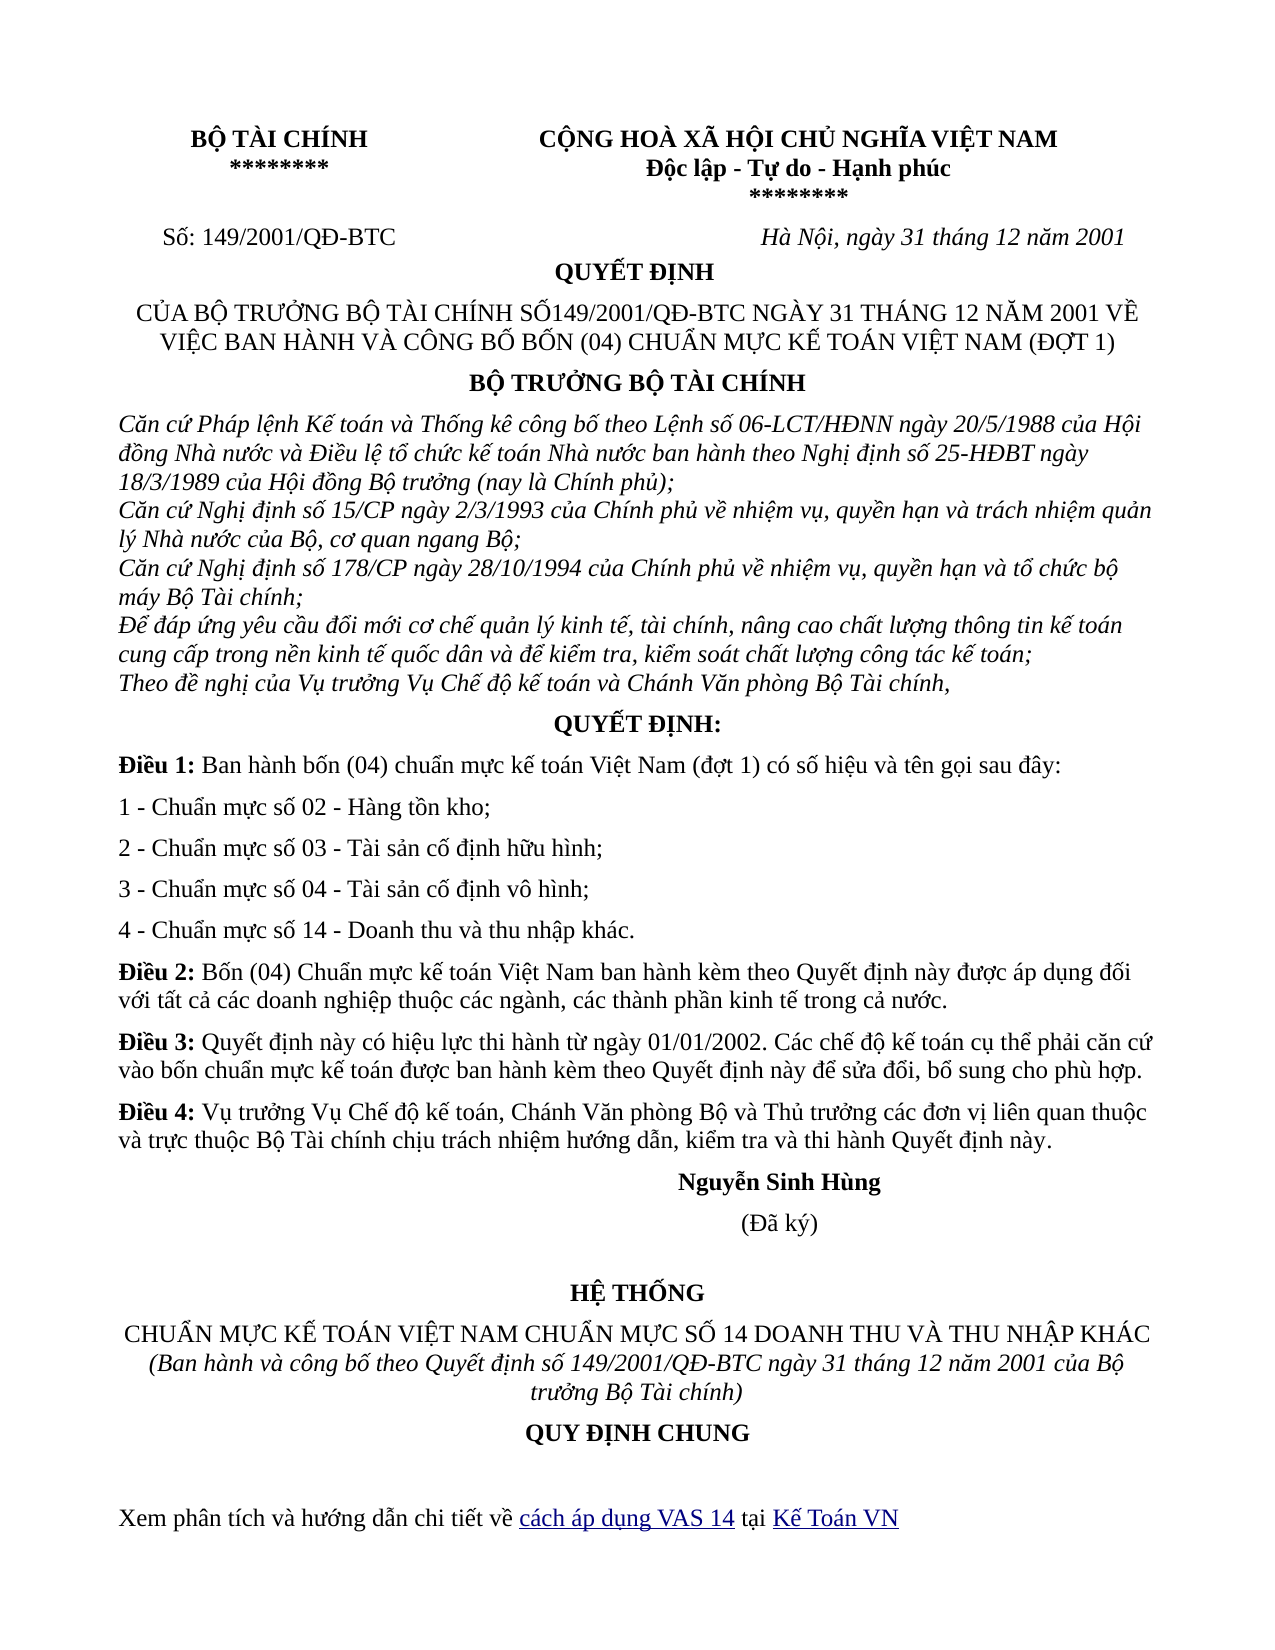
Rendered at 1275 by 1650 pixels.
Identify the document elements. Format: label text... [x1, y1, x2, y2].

table_header BỘ TÀI CHÍNH ******** [101, 118, 457, 216]
text 2 - Chuẩn mực số 03 - Tài sản cố định hữu hình; [118, 833, 1157, 862]
text CỦA BỘ TRƯỞNG BỘ TÀI CHÍNH SỐ149/2001/QĐ-BTC NGÀY 31 THÁNG 12 NĂM 2001 VỀ VIỆC BAN HÀNH VÀ CÔNG BỐ BỐN (04) CHUẨN MỰC KẾ TOÁN VIỆT NAM (ĐỢT 1) [118, 298, 1157, 356]
text Điều 4: Vụ trưởng Vụ Chế độ kế toán, Chánh Văn phòng Bộ và Thủ trưởng các đơn vị liên quan thuộc và trực thuộc Bộ Tài chính chịu trách nhiệm hướng dẫn, kiểm tra và thi hành Quyết định này. [118, 1097, 1157, 1154]
text CHUẨN MỰC KẾ TOÁN VIỆT NAM CHUẨN MỰC SỐ 14 DOANH THU VÀ THU NHẬP KHÁC (Ban hành và công bố theo Quyết định số 149/2001/QĐ-BTC ngày 31 tháng 12 năm 2001 của Bộ trưởng Bộ Tài chính) [118, 1319, 1157, 1406]
text Điều 3: Quyết định này có hiệu lực thi hành từ ngày 01/01/2002. Các chế độ kế toán cụ thể phải căn cứ vào bốn chuẩn mực kế toán được ban hành kèm theo Quyết định này để sửa đổi, bổ sung cho phù hợp. [118, 1027, 1157, 1084]
table_header [107, 1167, 552, 1237]
text BỘ TRƯỞNG BỘ TÀI CHÍNH [118, 368, 1157, 397]
text 4 - Chuẩn mực số 14 - Doanh thu và thu nhập khác. [118, 916, 1157, 944]
text 1 - Chuẩn mực số 02 - Hàng tồn kho; [118, 792, 1157, 821]
text Điều 1: Ban hành bốn (04) chuẩn mực kế toán Việt Nam (đợt 1) có số hiệu và tên gọi sau đây: [118, 751, 1157, 779]
table_cell Số: 149/2001/QĐ-BTC [101, 216, 457, 257]
table_header Nguyễn Sinh Hùng (Đã ký) [552, 1167, 1007, 1237]
text QUY ĐỊNH CHUNG [118, 1418, 1157, 1447]
text HỆ THỐNG [118, 1278, 1157, 1307]
table_header CỘNG HOÀ XÃ HỘI CHỦ NGHĨA VIỆT NAM Độc lập - Tự do - Hạnh phúc ******** [458, 118, 1139, 216]
text Căn cứ Pháp lệnh Kế toán và Thống kê công bố theo Lệnh số 06-LCT/HĐNN ngày 20/5/1988 của Hội đồng Nhà nước và Điều lệ tổ chức kế toán Nhà nước ban hành theo Nghị định số 25-HĐBT ngày 18/3/1989 của Hội đồng Bộ trưởng (nay là Chính phủ); Căn cứ Nghị định số 15/CP ngày 2/3/1993 của Chính phủ về nhiệm vụ, quyền hạn và trách nhiệm quản lý Nhà nước của Bộ, cơ quan ngang Bộ; Căn cứ Nghị định số 178/CP ngày 28/10/1994 của Chính phủ về nhiệm vụ, quyền hạn và tổ chức bộ máy Bộ Tài chính; Để đáp ứng yêu cầu đổi mới cơ chế quản lý kinh tế, tài chính, nâng cao chất lượng thông tin kế toán cung cấp trong nền kinh tế quốc dân và để kiểm tra, kiểm soát chất lượng công tác kế toán; Theo đề nghị của Vụ trưởng Vụ Chế độ kế toán và Chánh Văn phòng Bộ Tài chính, [118, 409, 1157, 697]
text 3 - Chuẩn mực số 04 - Tài sản cố định vô hình; [118, 874, 1157, 903]
text QUYẾT ĐỊNH [118, 257, 1157, 286]
text QUYẾT ĐỊNH: [118, 709, 1157, 738]
table_cell Hà Nội, ngày 31 tháng 12 năm 2001 [458, 216, 1139, 257]
text Điều 2: Bốn (04) Chuẩn mực kế toán Việt Nam ban hành kèm theo Quyết định này được áp dụng đối với tất cả các doanh nghiệp thuộc các ngành, các thành phần kinh tế trong cả nước. [118, 957, 1157, 1014]
